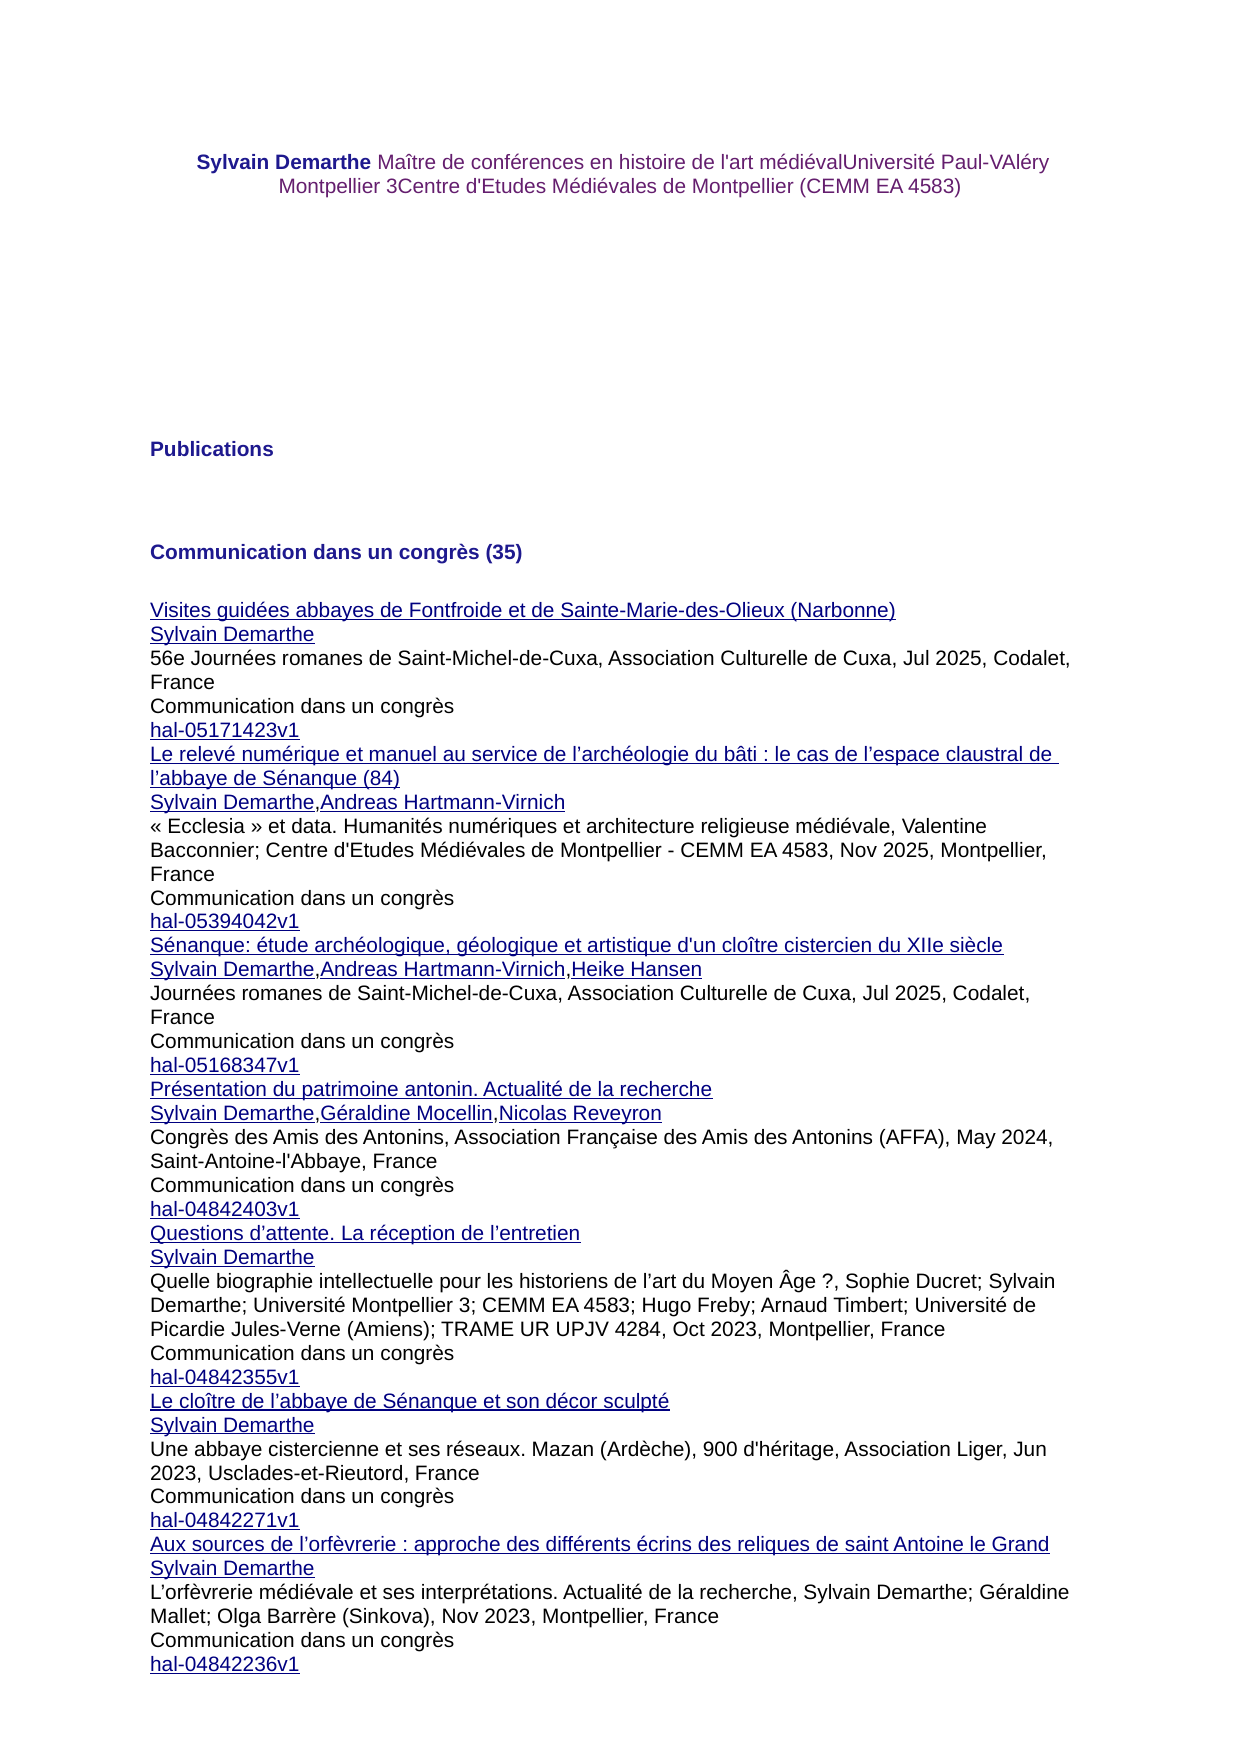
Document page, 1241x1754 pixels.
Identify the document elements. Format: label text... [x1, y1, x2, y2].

table_cell Aux sources de l’orfèvrerie : approche des différents écrins des reliques de saint Antoine le Grand Sylvain Demarthe L’orfèvrerie médiévale et ses interprétations. Actualité de la recherche, Sylvain Demarthe; Géraldine Mallet; Olga Barrère (Sinkova), Nov 2023, Montpellier, France Communication dans un congrès hal-04842236v1 [150, 1532, 1090, 1676]
table_cell Questions d’attente. La réception de l’entretien Sylvain Demarthe Quelle biographie intellectuelle pour les historiens de l’art du Moyen Âge ?, Sophie Ducret; Sylvain Demarthe; Université Montpellier 3; CEMM EA 4583; Hugo Freby; Arnaud Timbert; Université de Picardie Jules-Verne (Amiens); TRAME UR UPJV 4284, Oct 2023, Montpellier, France Communication dans un congrès hal-04842355v1 [150, 1221, 1090, 1388]
table_cell Présentation du patrimoine antonin. Actualité de la recherche Sylvain Demarthe,Géraldine Mocellin,Nicolas Reveyron Congrès des Amis des Antonins, Association Française des Amis des Antonins (AFFA), May 2024, Saint-Antoine-l'Abbaye, France Communication dans un congrès hal-04842403v1 [150, 1077, 1090, 1221]
table_cell Le cloître de l’abbaye de Sénanque et son décor sculpté Sylvain Demarthe Une abbaye cistercienne et ses réseaux. Mazan (Ardèche), 900 d'héritage, Association Liger, Jun 2023, Usclades-et-Rieutord, France Communication dans un congrès hal-04842271v1 [150, 1389, 1090, 1532]
table_header Visites guidées abbayes de Fontfroide et de Sainte-Marie-des-Olieux (Narbonne) Sylvain Demarthe 56e Journées romanes de Saint-Michel-de-Cuxa, Association Culturelle de Cuxa, Jul 2025, Codalet, France Communication dans un congrès hal-05171423v1 [150, 598, 1090, 742]
subtitle Publications [150, 436, 1090, 460]
subtitle Communication dans un congrès (35) [150, 539, 1090, 563]
subtitle Sylvain Demarthe Maître de conférences en histoire de l'art médiévalUniversité Paul-VAléry Montpellier 3Centre d'Etudes Médiévales de Montpellier (CEMM EA 4583) [150, 150, 1090, 198]
table_cell Le relevé numérique et manuel au service de l’archéologie du bâti : le cas de l’espace claustral de l’abbaye de Sénanque (84) Sylvain Demarthe,Andreas Hartmann-Virnich « Ecclesia » et data. Humanités numériques et architecture religieuse médiévale, Valentine Bacconnier; Centre d'Etudes Médiévales de Montpellier - CEMM EA 4583, Nov 2025, Montpellier, France Communication dans un congrès hal-05394042v1 [150, 742, 1090, 933]
table_cell Sénanque: étude archéologique, géologique et artistique d'un cloître cistercien du XIIe siècle Sylvain Demarthe,Andreas Hartmann-Virnich,Heike Hansen Journées romanes de Saint-Michel-de-Cuxa, Association Culturelle de Cuxa, Jul 2025, Codalet, France Communication dans un congrès hal-05168347v1 [150, 933, 1090, 1077]
